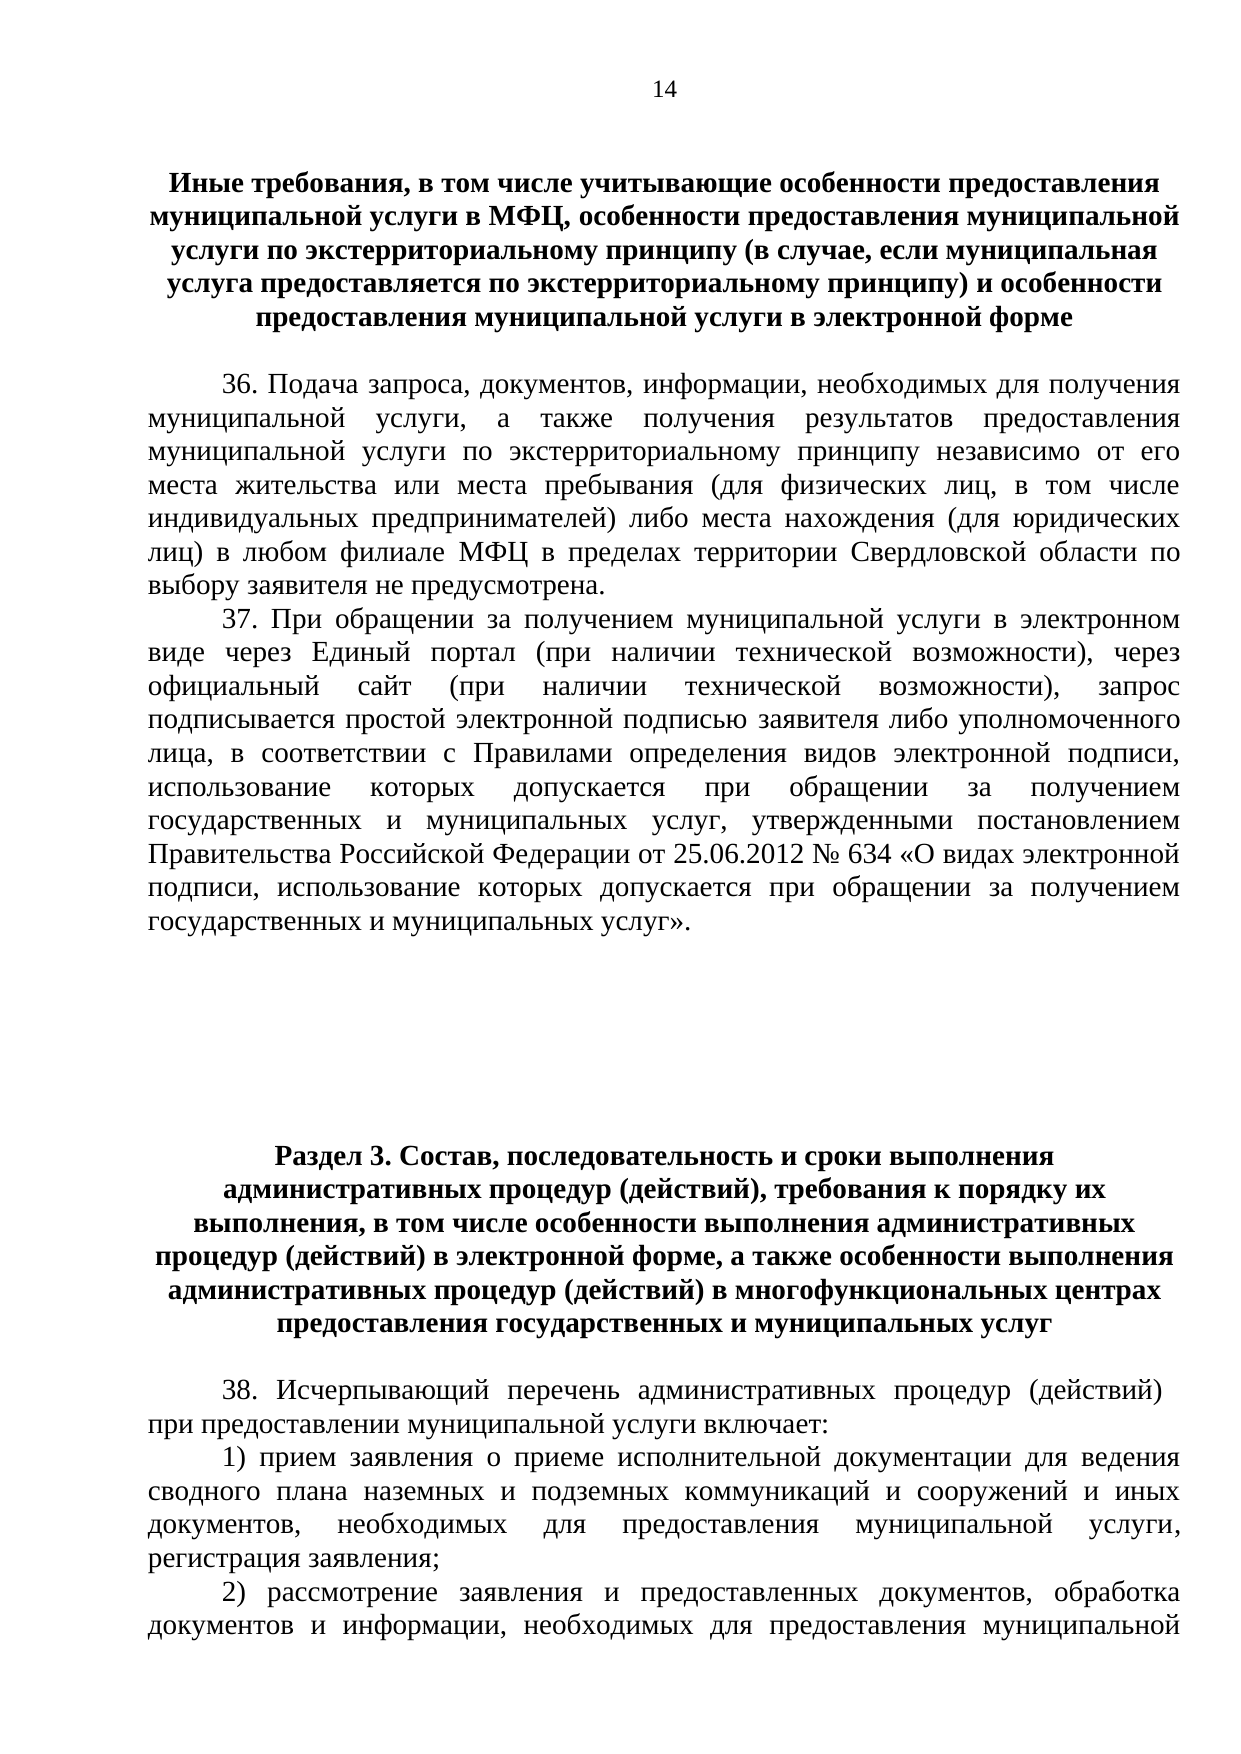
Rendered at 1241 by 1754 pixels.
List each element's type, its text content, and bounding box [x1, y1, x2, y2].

text Иные требования, в том числе учитывающие особенности предоставления муниципальной услуги в МФЦ, особенности предоставления муниципальной услуги по экстерриториальному принципу (в случае, если муниципальная услуга предоставляется по экстерриториальному принципу) и особенности предоставления муниципальной услуги в электронной форме [148, 165, 1181, 333]
text 2) рассмотрение заявления и предоставленных документов, обработка документов и информации, необходимых для предоставления муниципальной [148, 1574, 1181, 1641]
text 36. Подача запроса, документов, информации, необходимых для получения муниципальной услуги, а также получения результатов предоставления муниципальной услуги по экстерриториальному принципу независимо от его места жительства или места пребывания (для физических лиц, в том числе индивидуальных предпринимателей) либо места нахождения (для юридических лиц) в любом филиале МФЦ в пределах территории Свердловской области по выбору заявителя не предусмотрена. [148, 366, 1181, 601]
text 38. Исчерпывающий перечень административных процедур (действий) при предоставлении муниципальной услуги включает: [148, 1372, 1181, 1439]
text 37. При обращении за получением муниципальной услуги в электронном виде через Единый портал (при наличии технической возможности), через официальный сайт (при наличии технической возможности), запрос подписывается простой электронной подписью заявителя либо уполномоченного лица, в соответствии с Правилами определения видов электронной подписи, использование которых допускается при обращении за получением государственных и муниципальных услуг, утвержденными постановлением Правительства Российской Федерации от 25.06.2012 № 634 «О видах электронной подписи, использование которых допускается при обращении за получением государственных и муниципальных услуг». [148, 601, 1181, 936]
text Раздел 3. Состав, последовательность и сроки выполнения административных процедур (действий), требования к порядку их выполнения, в том числе особенности выполнения административных процедур (действий) в электронной форме, а также особенности выполнения административных процедур (действий) в многофункциональных центрах предоставления государственных и муниципальных услуг [148, 1138, 1181, 1339]
text 1) прием заявления о приеме исполнительной документации для ведения сводного плана наземных и подземных коммуникаций и сооружений и иных документов, необходимых для предоставления муниципальной услуги, регистрация заявления; [148, 1439, 1181, 1574]
